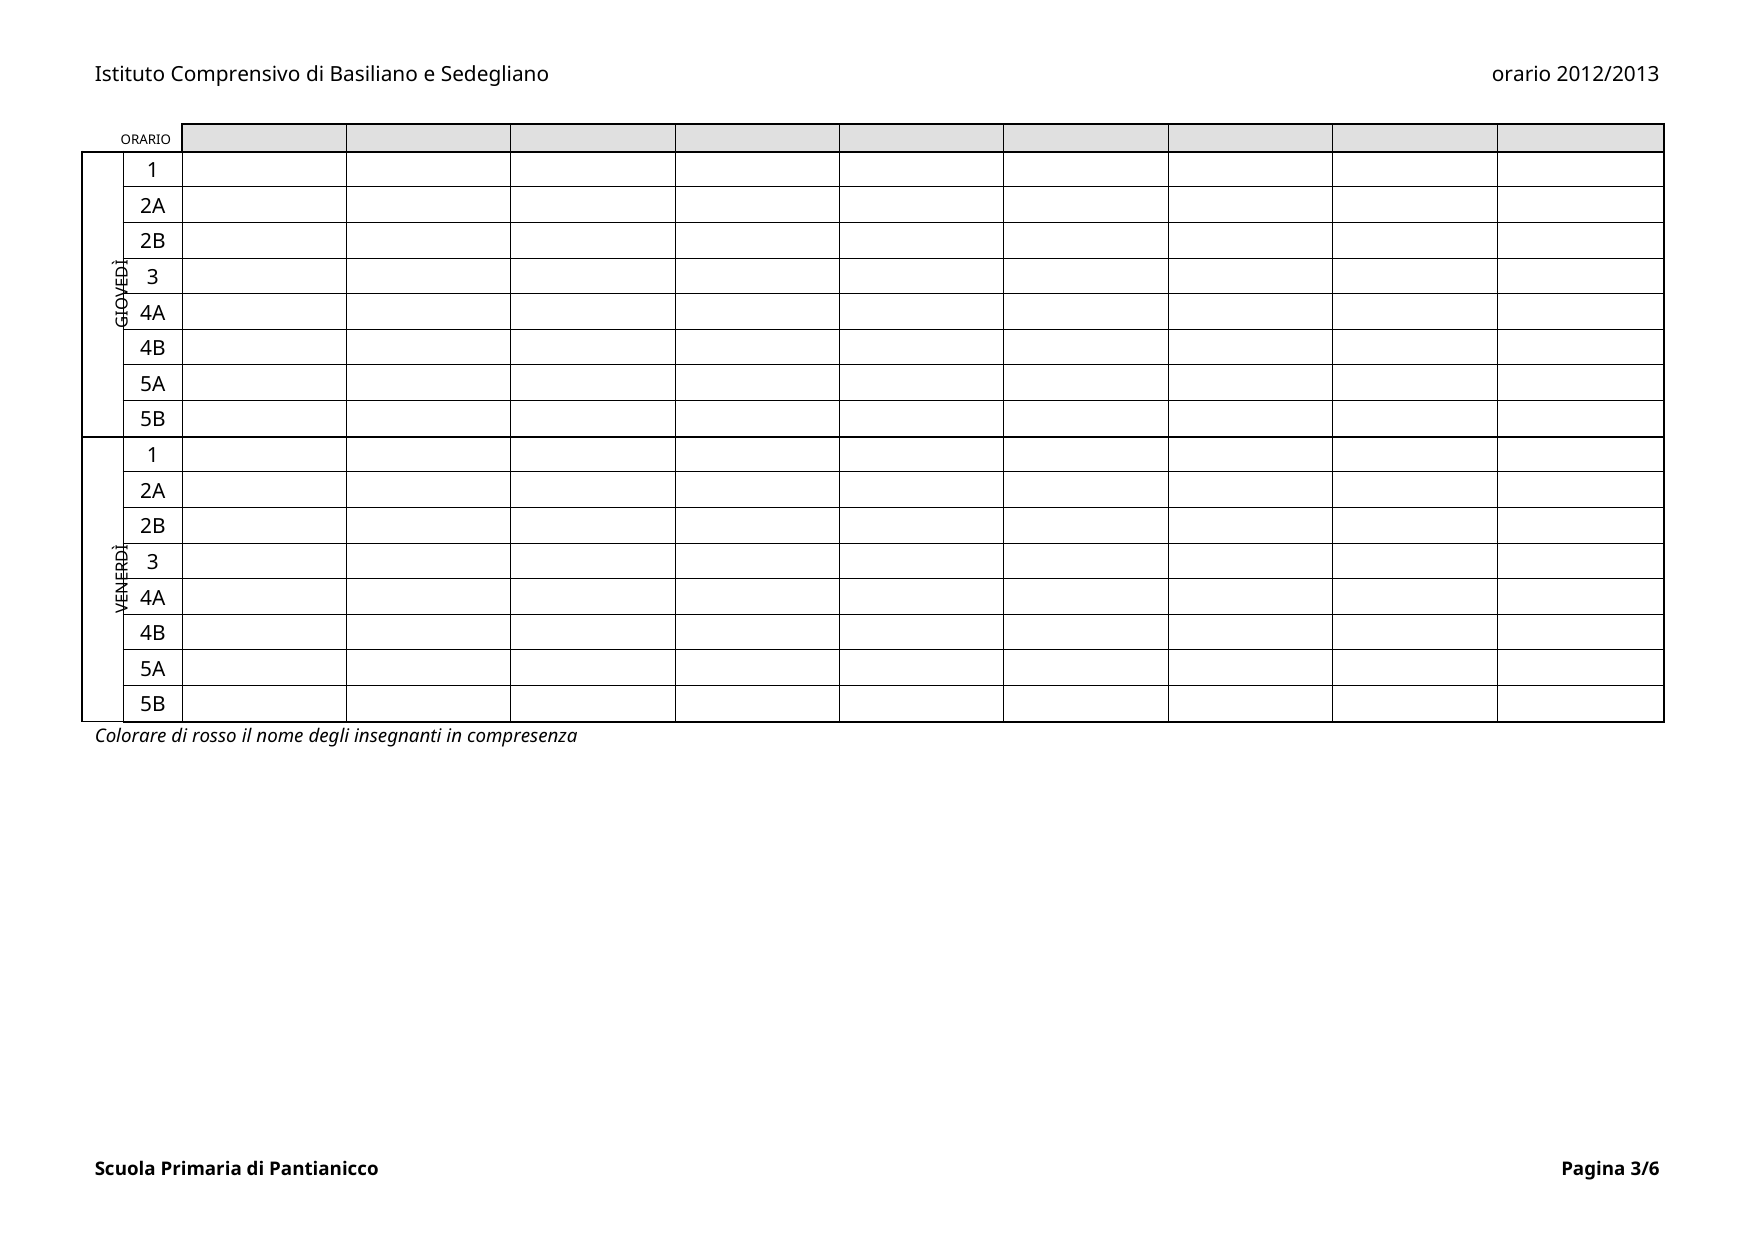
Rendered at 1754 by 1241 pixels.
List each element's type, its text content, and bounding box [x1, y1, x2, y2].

table_cell [676, 508, 839, 542]
table_cell [1498, 153, 1663, 186]
table_cell [1169, 187, 1332, 222]
table_header [676, 125, 839, 151]
table_cell [1498, 508, 1663, 542]
table_cell [347, 472, 510, 507]
table_cell [1004, 401, 1168, 436]
table_cell 3 [124, 259, 182, 293]
table_cell [1169, 579, 1332, 614]
table_cell [183, 615, 346, 649]
table_cell [1169, 686, 1332, 721]
table_cell [511, 686, 675, 721]
table_cell [511, 472, 675, 507]
table_cell venerdì [83, 438, 123, 721]
table_cell [840, 259, 1003, 293]
table_cell [840, 153, 1003, 186]
table_cell [1333, 579, 1497, 614]
table_cell [840, 330, 1003, 364]
table_cell [183, 650, 346, 685]
table_cell [1169, 259, 1332, 293]
table_cell [676, 294, 839, 329]
table_cell [840, 187, 1003, 222]
table_cell [1333, 401, 1497, 436]
table_header [1004, 125, 1168, 151]
table_cell [511, 544, 675, 578]
table_header [1333, 125, 1497, 151]
table_cell [347, 579, 510, 614]
table_cell [840, 650, 1003, 685]
table_cell [676, 472, 839, 507]
table_cell 4B [124, 615, 182, 649]
table_cell [1333, 365, 1497, 400]
table_cell [676, 579, 839, 614]
table_cell [511, 615, 675, 649]
table_cell 2A [124, 472, 182, 507]
table_cell 2B [124, 223, 182, 257]
table_cell [511, 401, 675, 436]
table_cell [840, 508, 1003, 542]
table_cell [1004, 223, 1168, 257]
table_cell [347, 438, 510, 471]
table_cell [676, 187, 839, 222]
table_cell [676, 615, 839, 649]
table_cell [511, 508, 675, 542]
table_cell [511, 294, 675, 329]
table_cell [183, 294, 346, 329]
table_cell [1004, 259, 1168, 293]
table_cell [1004, 187, 1168, 222]
table_cell [1333, 508, 1497, 542]
table_cell [511, 187, 675, 222]
table_cell [347, 686, 510, 721]
table_cell [1169, 650, 1332, 685]
table_cell [1169, 153, 1332, 186]
table_cell [1169, 294, 1332, 329]
table_cell [1333, 294, 1497, 329]
table_cell [676, 401, 839, 436]
table_cell [840, 686, 1003, 721]
table_cell [1498, 365, 1663, 400]
table_cell 3 [124, 544, 182, 578]
table_cell [1169, 472, 1332, 507]
table_cell [1004, 544, 1168, 578]
table_cell [1498, 401, 1663, 436]
table_cell [183, 401, 346, 436]
table_cell [1169, 508, 1332, 542]
table_cell [1498, 438, 1663, 471]
table_cell [676, 330, 839, 364]
table_cell [1333, 615, 1497, 649]
table_cell [840, 472, 1003, 507]
table_cell [347, 365, 510, 400]
table_cell [1004, 153, 1168, 186]
table_cell 2B [124, 508, 182, 542]
table_cell [1004, 365, 1168, 400]
table_cell [676, 153, 839, 186]
table_cell [183, 365, 346, 400]
table_cell [1333, 187, 1497, 222]
table_cell [347, 187, 510, 222]
table_cell [840, 365, 1003, 400]
table_cell [1333, 259, 1497, 293]
table_cell [1498, 544, 1663, 578]
table_cell [1498, 294, 1663, 329]
table_cell [347, 223, 510, 257]
table_cell [840, 438, 1003, 471]
table_cell [183, 187, 346, 222]
table_header [183, 125, 346, 151]
table_header [347, 125, 510, 151]
table_cell [183, 472, 346, 507]
table_cell [347, 294, 510, 329]
table_cell giovedì [83, 153, 123, 436]
table_cell [676, 650, 839, 685]
table_cell [1498, 472, 1663, 507]
table_cell [183, 579, 346, 614]
table_cell [1333, 544, 1497, 578]
table_cell [511, 650, 675, 685]
table_cell [840, 544, 1003, 578]
table_cell 4A [124, 294, 182, 329]
table_cell [511, 579, 675, 614]
table_cell [1169, 330, 1332, 364]
table_cell 1 [124, 438, 182, 471]
table_cell [183, 438, 346, 471]
text Colorare di rosso il nome degli insegnanti in compresenza [94, 723, 1659, 748]
table_cell [840, 579, 1003, 614]
table_cell [676, 544, 839, 578]
table_cell [1333, 438, 1497, 471]
table_cell [1169, 544, 1332, 578]
table_cell [1004, 686, 1168, 721]
table_cell [183, 686, 346, 721]
table_cell [1004, 438, 1168, 471]
table_cell 5B [124, 401, 182, 436]
table_cell 2A [124, 187, 182, 222]
table_cell [1169, 223, 1332, 257]
table_cell [347, 259, 510, 293]
table_cell [347, 615, 510, 649]
table_cell [183, 330, 346, 364]
table_cell [183, 544, 346, 578]
table_cell [676, 223, 839, 257]
table_cell [840, 294, 1003, 329]
table_cell [511, 153, 675, 186]
table_cell [1333, 223, 1497, 257]
table_cell [347, 330, 510, 364]
table_cell [1333, 472, 1497, 507]
table_cell [840, 401, 1003, 436]
table_cell [1498, 187, 1663, 222]
table_cell [1004, 650, 1168, 685]
table_cell [1498, 223, 1663, 257]
table_cell [183, 259, 346, 293]
table_cell [1004, 615, 1168, 649]
table_cell [183, 153, 346, 186]
table_cell [183, 223, 346, 257]
table_cell [1169, 365, 1332, 400]
table_cell [1169, 401, 1332, 436]
table_cell [676, 438, 839, 471]
table_cell [1498, 650, 1663, 685]
table_cell [511, 223, 675, 257]
table_cell [1004, 294, 1168, 329]
table_cell [1498, 259, 1663, 293]
table_cell [1333, 650, 1497, 685]
table_cell [1333, 330, 1497, 364]
table_cell [676, 259, 839, 293]
table_header [840, 125, 1003, 151]
table_cell [511, 259, 675, 293]
table_cell [347, 650, 510, 685]
table_cell 1 [124, 153, 182, 186]
table_cell [1498, 330, 1663, 364]
table_cell 5A [124, 650, 182, 685]
table_cell [1498, 579, 1663, 614]
table_cell [840, 615, 1003, 649]
table_cell [1498, 686, 1663, 721]
table_cell [1169, 615, 1332, 649]
table_cell [347, 401, 510, 436]
table_cell [1333, 686, 1497, 721]
table_cell [1004, 472, 1168, 507]
table_cell [840, 223, 1003, 257]
table_cell [347, 508, 510, 542]
table_cell [347, 153, 510, 186]
table_header [1169, 125, 1332, 151]
table_cell [183, 508, 346, 542]
table_cell [1004, 579, 1168, 614]
table_cell [1169, 438, 1332, 471]
table_cell [511, 330, 675, 364]
table_cell 4B [124, 330, 182, 364]
table_cell [511, 438, 675, 471]
table_cell [1333, 153, 1497, 186]
table_cell [1004, 330, 1168, 364]
table_header orario [82, 123, 181, 151]
table_header [511, 125, 675, 151]
table_cell 5A [124, 365, 182, 400]
table_cell [676, 365, 839, 400]
table_cell [676, 686, 839, 721]
table_cell [1498, 615, 1663, 649]
table_cell [511, 365, 675, 400]
table_header [1498, 125, 1663, 151]
table_cell [347, 544, 510, 578]
table_cell [1004, 508, 1168, 542]
table_cell 5B [124, 686, 182, 721]
table_cell 4A [124, 579, 182, 614]
